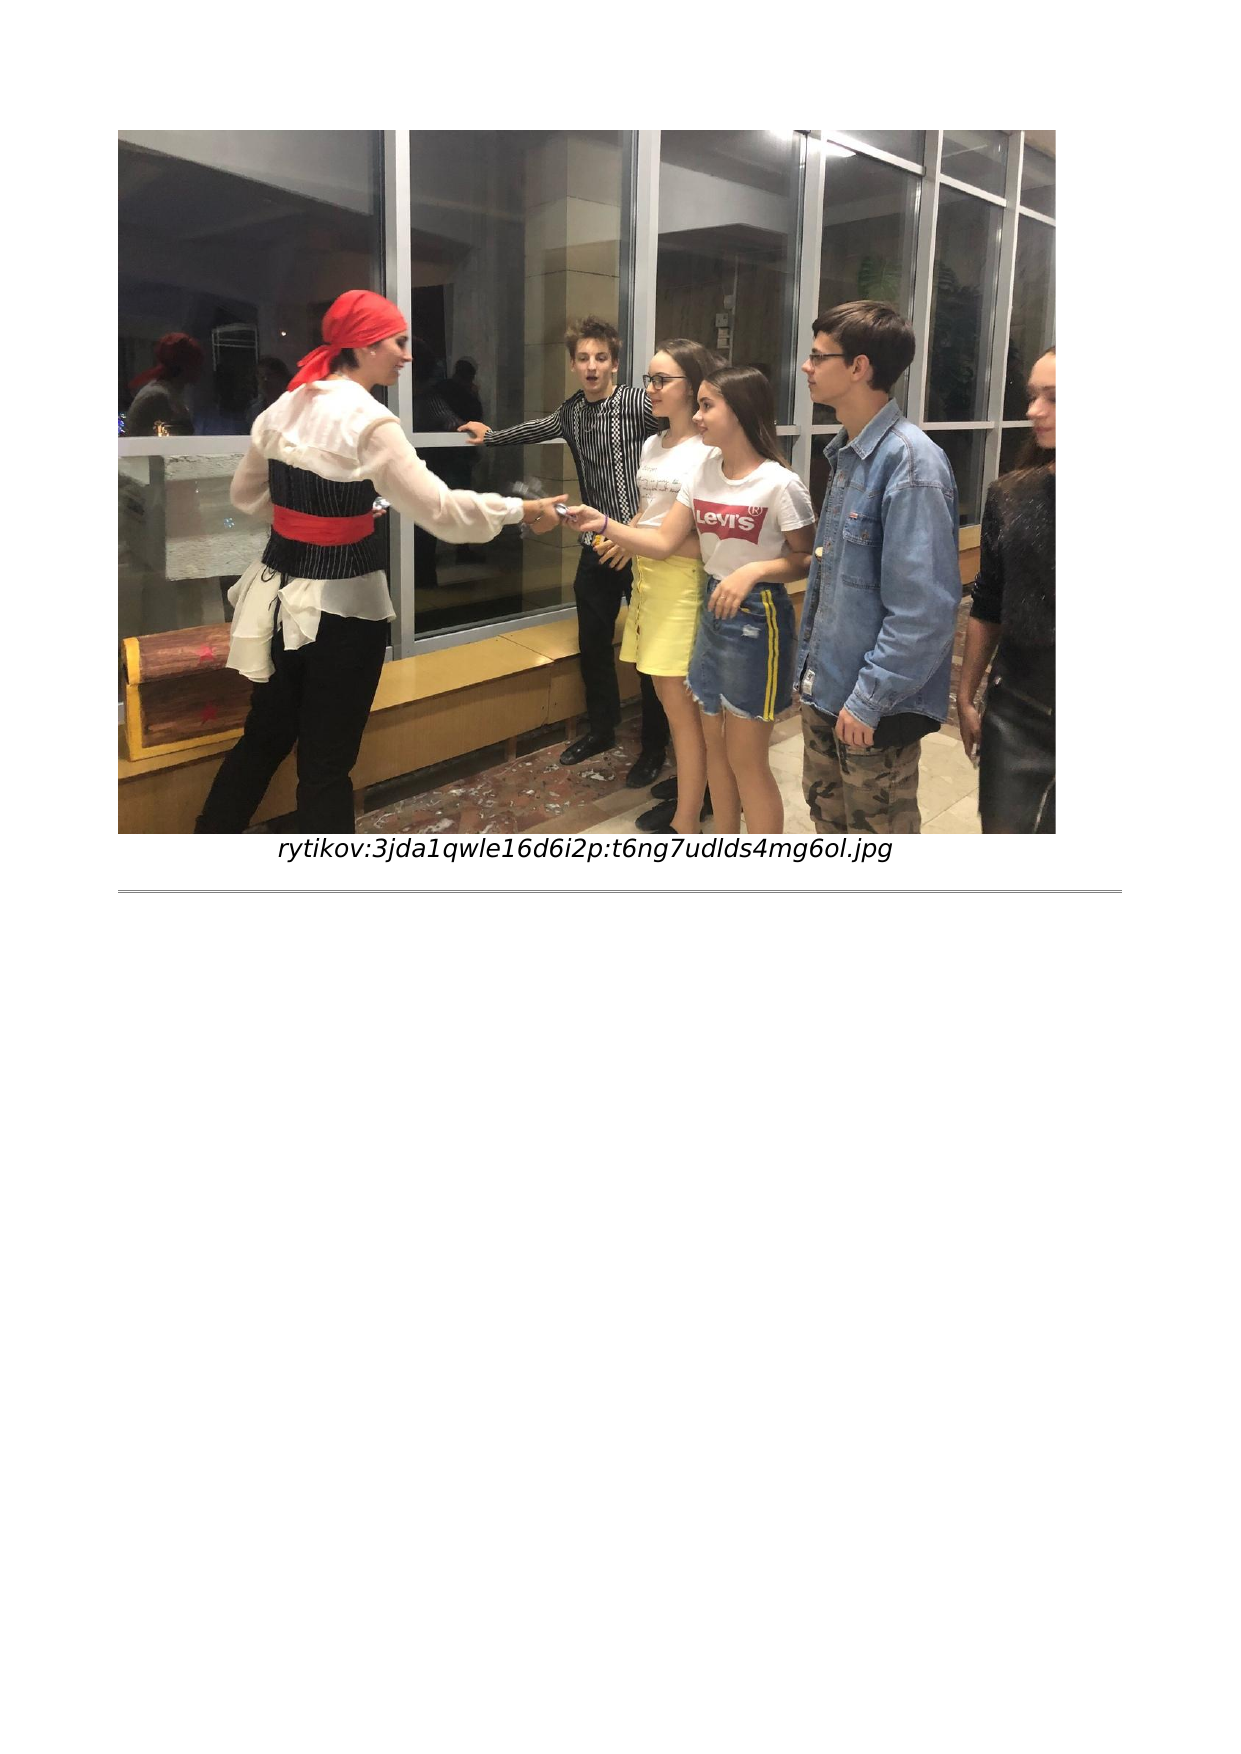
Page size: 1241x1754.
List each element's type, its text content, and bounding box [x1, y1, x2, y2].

picture [118, 130, 1056, 834]
text rytikov:3jda1qwle16d6i2p:t6ng7udlds4mg6ol.jpg [118, 834, 1056, 863]
